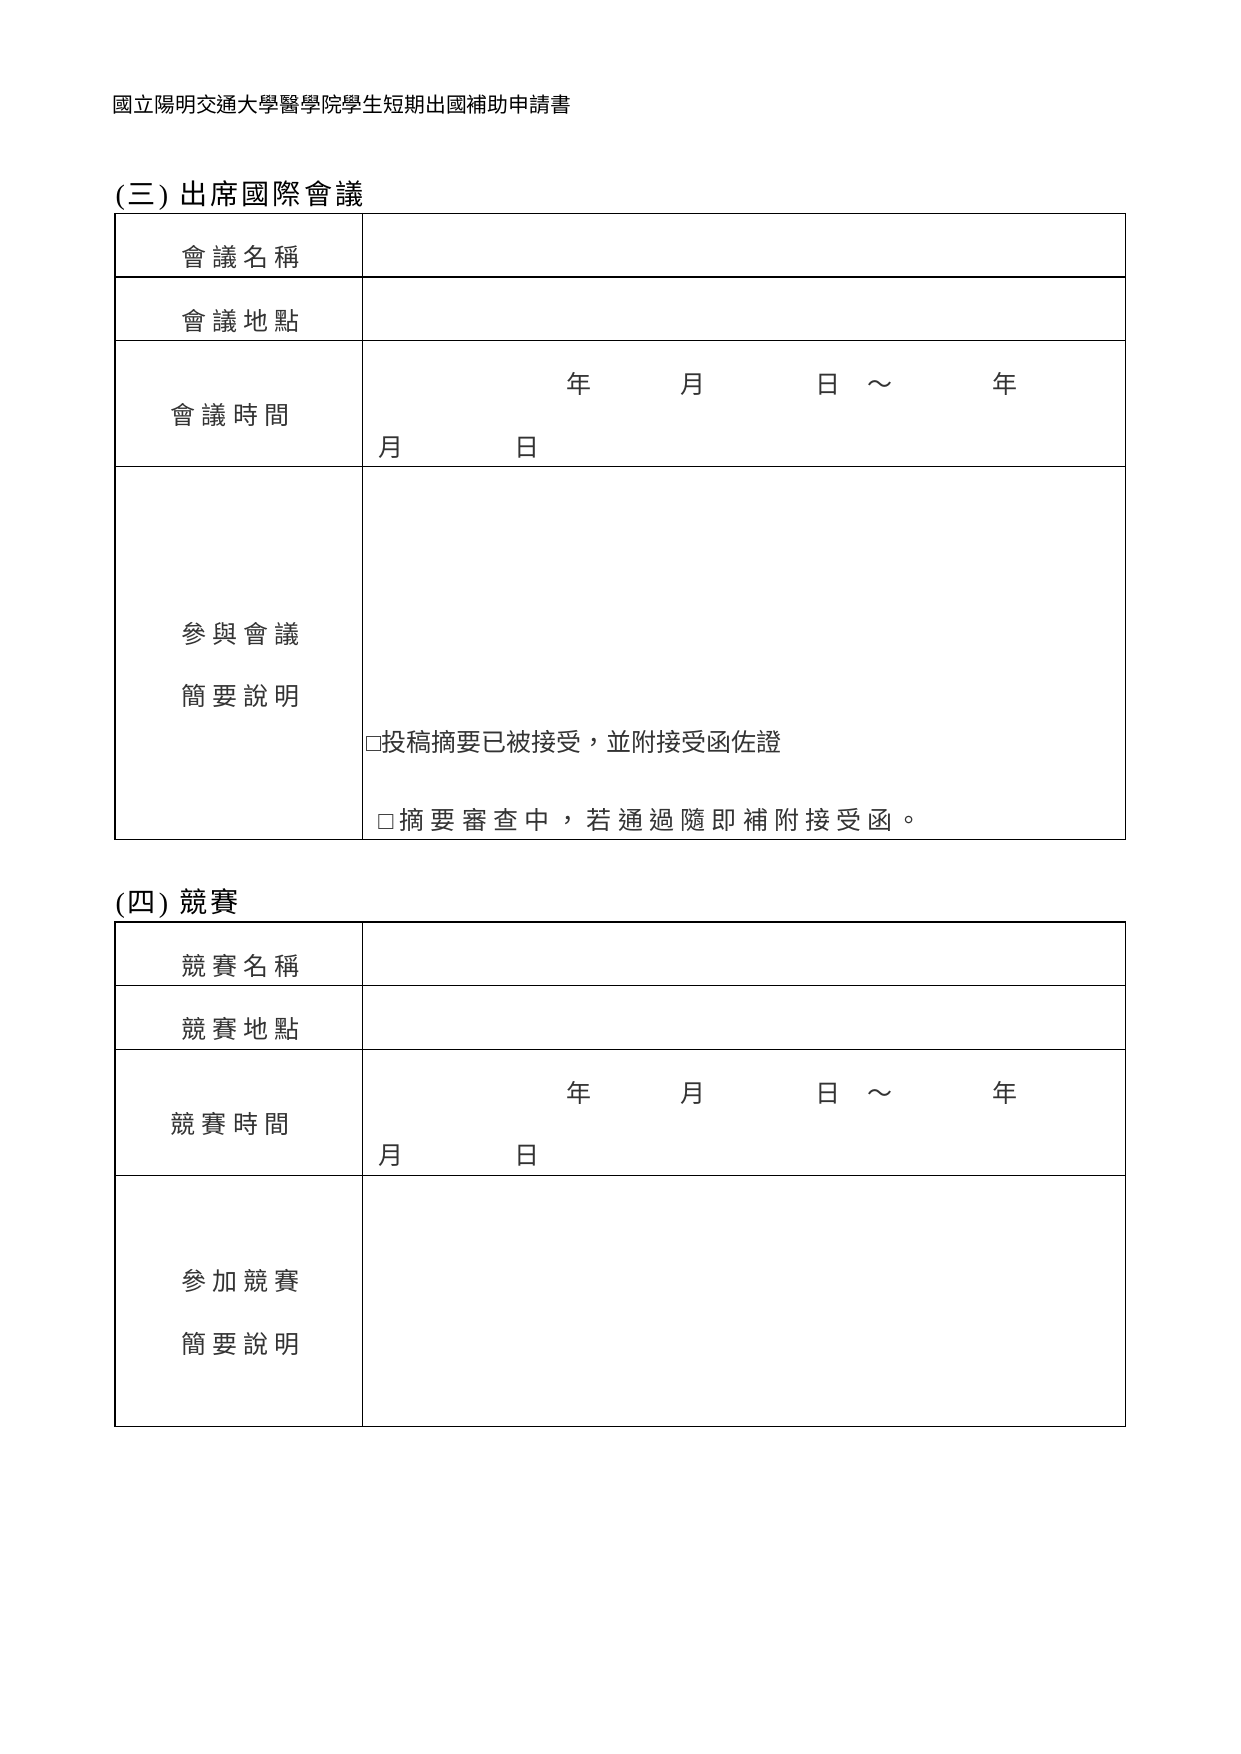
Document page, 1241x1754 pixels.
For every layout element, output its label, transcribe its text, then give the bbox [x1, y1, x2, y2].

table_header 會議名稱 [116, 214, 362, 276]
table_cell [363, 986, 1125, 1048]
table_cell [363, 278, 1125, 340]
table_cell □投稿摘要已被接受，並附接受函佐證 □摘要審查中，若通過隨即補附接受函。 [363, 467, 1125, 839]
table_header [363, 923, 1125, 985]
table_cell [363, 1176, 1125, 1426]
table_header 競賽名稱 [116, 923, 362, 985]
table_cell 競賽地點 [116, 986, 362, 1048]
table_header [363, 214, 1125, 276]
text (四) 競賽 [115, 859, 1125, 921]
table_cell 參加競賽 簡要說明 [116, 1176, 362, 1426]
table_cell 年 月 日 ～ 年 月 日 [363, 341, 1125, 466]
table_cell 會議時間 [116, 341, 362, 466]
table_cell 競賽時間 [116, 1050, 362, 1174]
table_cell 年 月 日 ～ 年 月 日 [363, 1050, 1125, 1174]
table_cell 參與會議 簡要說明 [116, 467, 362, 839]
text (三) 出席國際會議 [115, 150, 1125, 213]
table_cell 會議地點 [116, 278, 362, 340]
